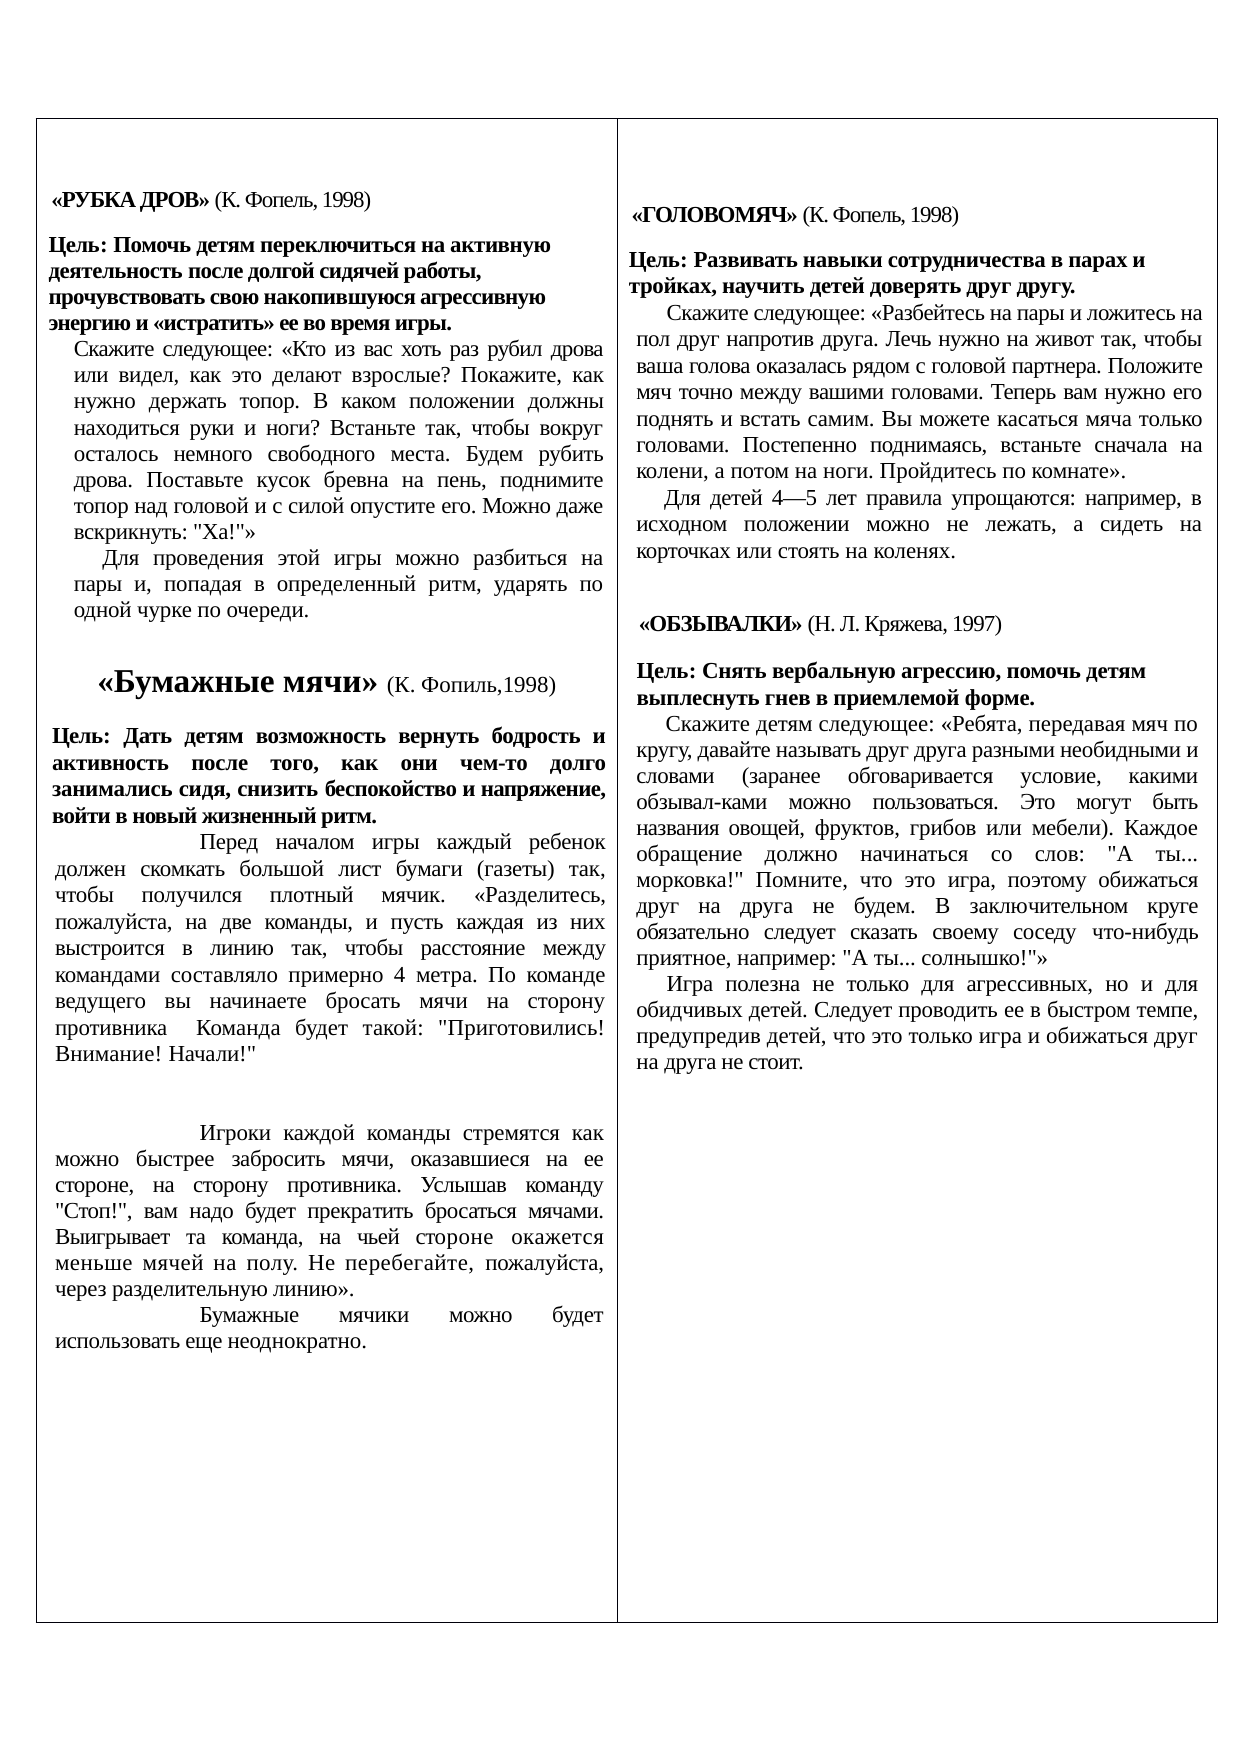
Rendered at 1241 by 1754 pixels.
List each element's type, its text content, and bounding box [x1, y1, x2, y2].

table_header «РУБКА ДРОВ» (К. Фопель, 1998) Цель: Помочь детям переключиться на активную деятельность после долгой сидячей работы, прочувствовать свою накопившуюся агрессивную энергию и «истратить» ее во время игры. Скажите следующее: «Кто из вас хоть раз рубил дрова или видел, как это делают взрослые? Покажите, как нужно держать топор. В каком положении должны находиться руки и ноги? Встаньте так, чтобы вокруг осталось немного свободного места. Будем рубить дрова. Поставьте кусок бревна на пень, поднимите топор над головой и с силой опустите его. Можно даже вскрикнуть: "Ха!"» Для проведения этой игры можно разбиться на пары и, попадая в определенный ритм, ударять по одной чурке по очереди. «Бумажные мячи» (К. Фопиль,1998) Цель: Дать детям возможность вернуть бодрость и активность после того, как они чем-то долго занимались сидя, снизить беспокойство и напряжение, войти в новый жизненный ритм. Перед началом игры каждый ребенок должен скомкать большой лист бумаги (газеты) так, чтобы получился плотный мячик. «Разделитесь, пожалуйста, на две команды, и пусть каждая из них выстроится в линию так, чтобы расстояние между командами составляло примерно 4 метра. По команде ведущего вы начинаете бросать мячи на сторону противника Команда будет такой: "Приготовились! Внимание! Начали!" Игроки каждой команды стремятся как можно быстрее забросить мячи, оказавшиеся на ее стороне, на сторону противника. Услышав команду "Стоп!", вам надо будет прекратить бросаться мячами. Выигрывает та команда, на чьей стороне окажется меньше мячей на полу. Не перебегайте, пожалуйста, через разделительную линию». Бумажные мячики можно будет использовать еще неоднократно. [37, 119, 617, 1622]
table_header «ГОЛОВОМЯЧ» (К. Фопель, 1998) Цель: Развивать навыки сотрудничества в парах и тройках, научить детей доверять друг другу. Скажите следующее: «Разбейтесь на пары и ложитесь на пол друг напротив друга. Лечь нужно на живот так, чтобы ваша голова оказалась рядом с головой партнера. Положите мяч точно между вашими головами. Теперь вам нужно его поднять и встать самим. Вы можете касаться мяча только головами. Постепенно поднимаясь, встаньте сначала на колени, а потом на ноги. Пройдитесь по комнате». Для детей 4—5 лет правила упрощаются: например, в исходном положении можно не лежать, а сидеть на корточках или стоять на коленях. «ОБЗЫВАЛКИ» (Н. Л. Кряжева, 1997) Цель: Снять вербальную агрессию, помочь детям выплеснуть гнев в приемлемой форме. Скажите детям следующее: «Ребята, передавая мяч по кругу, давайте называть друг друга разными необидными и словами (заранее обговаривается условие, какими обзывал-ками можно пользоваться. Это могут быть названия овощей, фруктов, грибов или мебели). Каждое обращение должно начинаться со слов: "А ты... морковка!" Помните, что это игра, поэтому обижаться друг на друга не будем. В заключительном круге обязательно следует сказать своему соседу что-нибудь приятное, например: "А ты... солнышко!"» Игра полезна не только для агрессивных, но и для обидчивых детей. Следует проводить ее в быстром темпе, предупредив детей, что это только игра и обижаться друг на друга не стоит. [618, 119, 1217, 1622]
